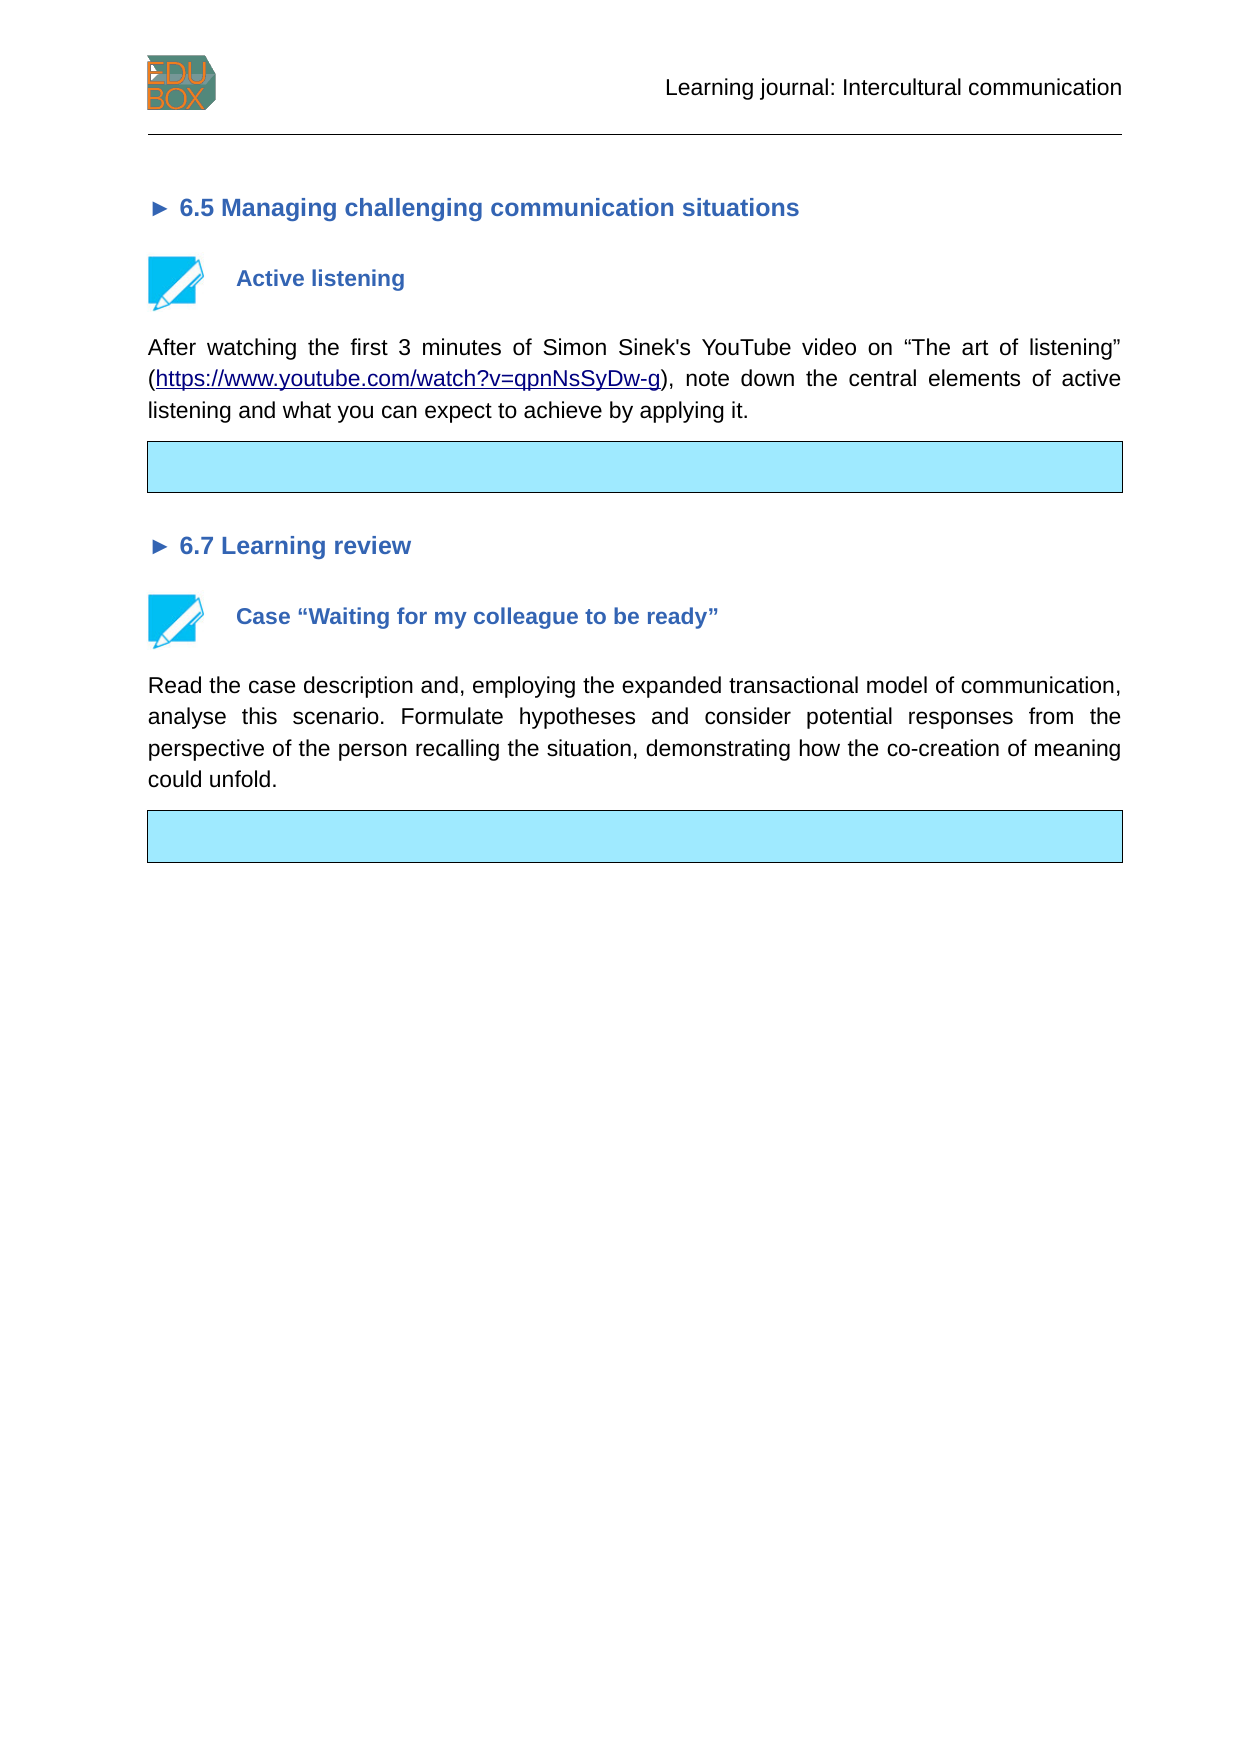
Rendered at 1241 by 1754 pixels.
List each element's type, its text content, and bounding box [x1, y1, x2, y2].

table_header [148, 811, 1122, 862]
table_header [206, 590, 236, 647]
table_header Case “Waiting for my colleague to be ready” [236, 590, 1121, 647]
text Read the case description and, employing the expanded transactional model of communication, analyse this scenario. Formulate hypotheses and consider potential responses from the perspective of the person recalling the situation, demonstrating how the co-creation of meaning could unfold. [148, 672, 1122, 793]
table_header Active listening [236, 252, 1121, 308]
subtitle ► 6.7 Learning review [148, 531, 1122, 559]
text After watching the first 3 minutes of Simon Sinek's YouTube video on “The art of listening” (https://www.youtube.com/watch?v=qpnNsSyDw-g), note down the central elements of active listening and what you can expect to achieve by applying it. [148, 333, 1122, 423]
subtitle ► 6.5 Managing challenging communication situations [148, 192, 1122, 221]
table_header [206, 252, 236, 308]
table_header [148, 442, 1122, 492]
